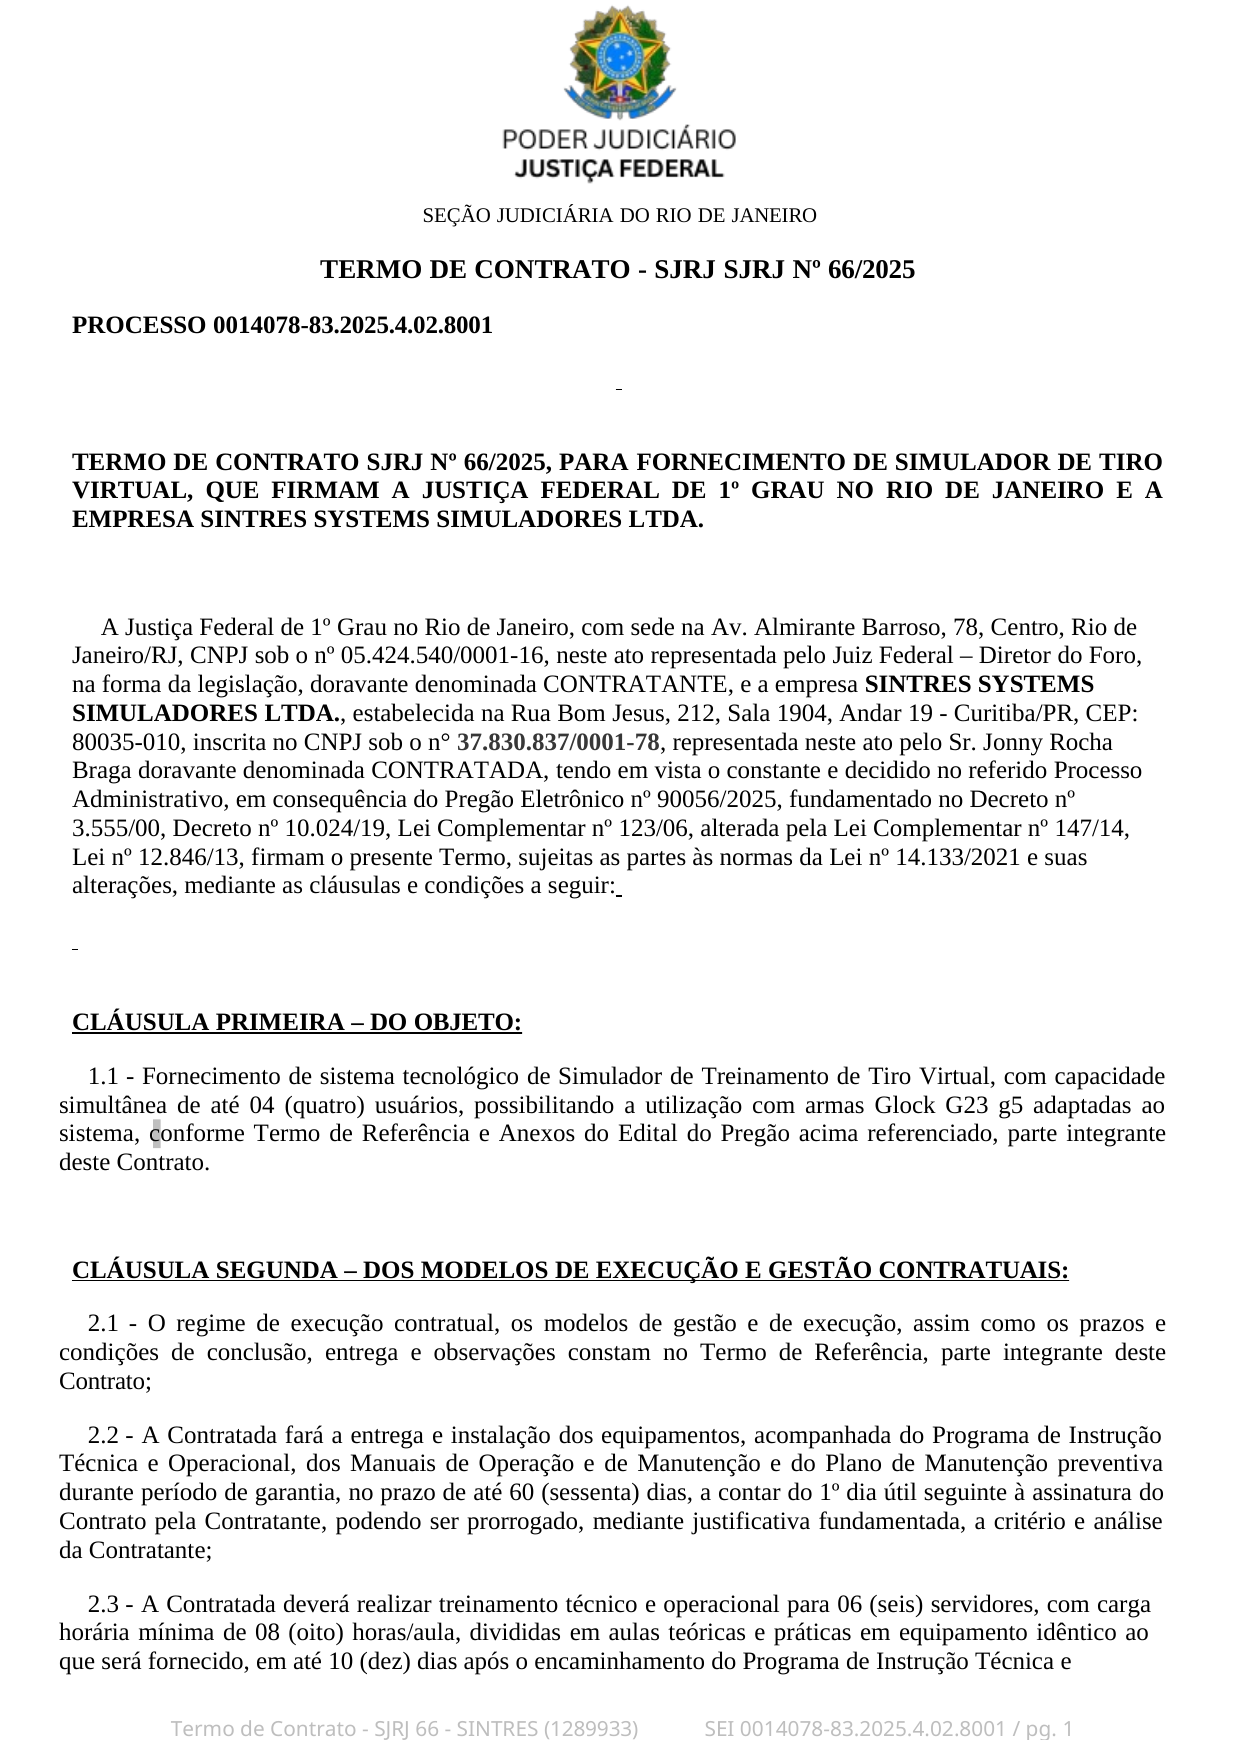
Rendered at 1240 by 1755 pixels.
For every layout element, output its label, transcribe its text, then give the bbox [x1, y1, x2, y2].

list - Fornecimento de sistema tecnológico de Simulador de Treinamento de Tiro Virtual, com capacidade simultânea de até 04 (quatro) usuários, possibilitando a utilização com armas Glock G23 g5 adaptadas ao sistema, conforme Termo de Referência e Anexos do Edital do Pregão acima referenciado, parte integrante deste Contrato. [59, 1061, 1167, 1176]
subtitle CLÁUSULA PRIMEIRA – DO OBJETO: [72, 1007, 1181, 1036]
list - A Contratada deverá realizar treinamento técnico e operacional para 06 (seis) servidores, com carga horária mínima de 08 (oito) horas/aula, divididas em aulas teóricas e práticas em equipamento idêntico ao que será fornecido, em até 10 (dez) dias após o encaminhamento do Programa de Instrução Técnica e [59, 1589, 1151, 1675]
text A Justiça Federal de 1º Grau no Rio de Janeiro, com sede na Av. Almirante Barroso, 78, Centro, Rio de Janeiro/RJ, CNPJ sob o nº 05.424.540/0001-16, neste ato representada pelo Juiz Federal – Diretor do Foro, na forma da legislação, doravante denominada CONTRATANTE, e a empresa SINTRES SYSTEMS SIMULADORES LTDA., estabelecida na Rua Bom Jesus, 212, Sala 1904, Andar 19 - Curitiba/PR, CEP: 80035-010, inscrita no CNPJ sob o n° 37.830.837/0001-78, representada neste ato pelo Sr. Jonny Rocha Braga doravante denominada CONTRATADA, tendo em vista o constante e decidido no referido Processo Administrativo, em consequência do Pregão Eletrônico nº 90056/2025, fundamentado no Decreto nº 3.555/00, Decreto nº 10.024/19, Lei Complementar nº 123/06, alterada pela Lei Complementar nº 147/14, Lei nº 12.846/13, firmam o presente Termo, sujeitas as partes às normas da Lei nº 14.133/2021 e suas alterações, mediante as cláusulas e condições a seguir: [72, 612, 1143, 899]
text TERMO DE CONTRATO SJRJ Nº 66/2025, PARA FORNECIMENTO DE SIMULADOR DE TIRO VIRTUAL, QUE FIRMAM A JUSTIÇA FEDERAL DE 1º GRAU NO RIO DE JANEIRO E A EMPRESA SINTRES SYSTEMS SIMULADORES LTDA. [72, 447, 1164, 533]
subtitle CLÁUSULA SEGUNDA – DOS MODELOS DE EXECUÇÃO E GESTÃO CONTRATUAIS: [72, 1255, 1181, 1283]
list - O regime de execução contratual, os modelos de gestão e de execução, assim como os prazos e condições de conclusão, entrega e observações constam no Termo de Referência, parte integrante deste Contrato; [59, 1308, 1168, 1395]
text TERMO DE CONTRATO - SJRJ SJRJ Nº 66/2025 [59, 253, 1176, 285]
subtitle PROCESSO 0014078-83.2025.4.02.8001 [72, 311, 1181, 339]
list - A Contratada fará a entrega e instalação dos equipamentos, acompanhada do Programa de Instrução Técnica e Operacional, dos Manuais de Operação e de Manutenção e do Plano de Manutenção preventiva durante período de garantia, no prazo de até 60 (sessenta) dias, a contar do 1º dia útil seguinte à assinatura do Contrato pela Contratante, podendo ser prorrogado, mediante justificativa fundamentada, a critério e análise da Contratante; [59, 1420, 1164, 1563]
text SEÇÃO JUDICIÁRIA DO RIO DE JANEIRO [63, 203, 1176, 227]
